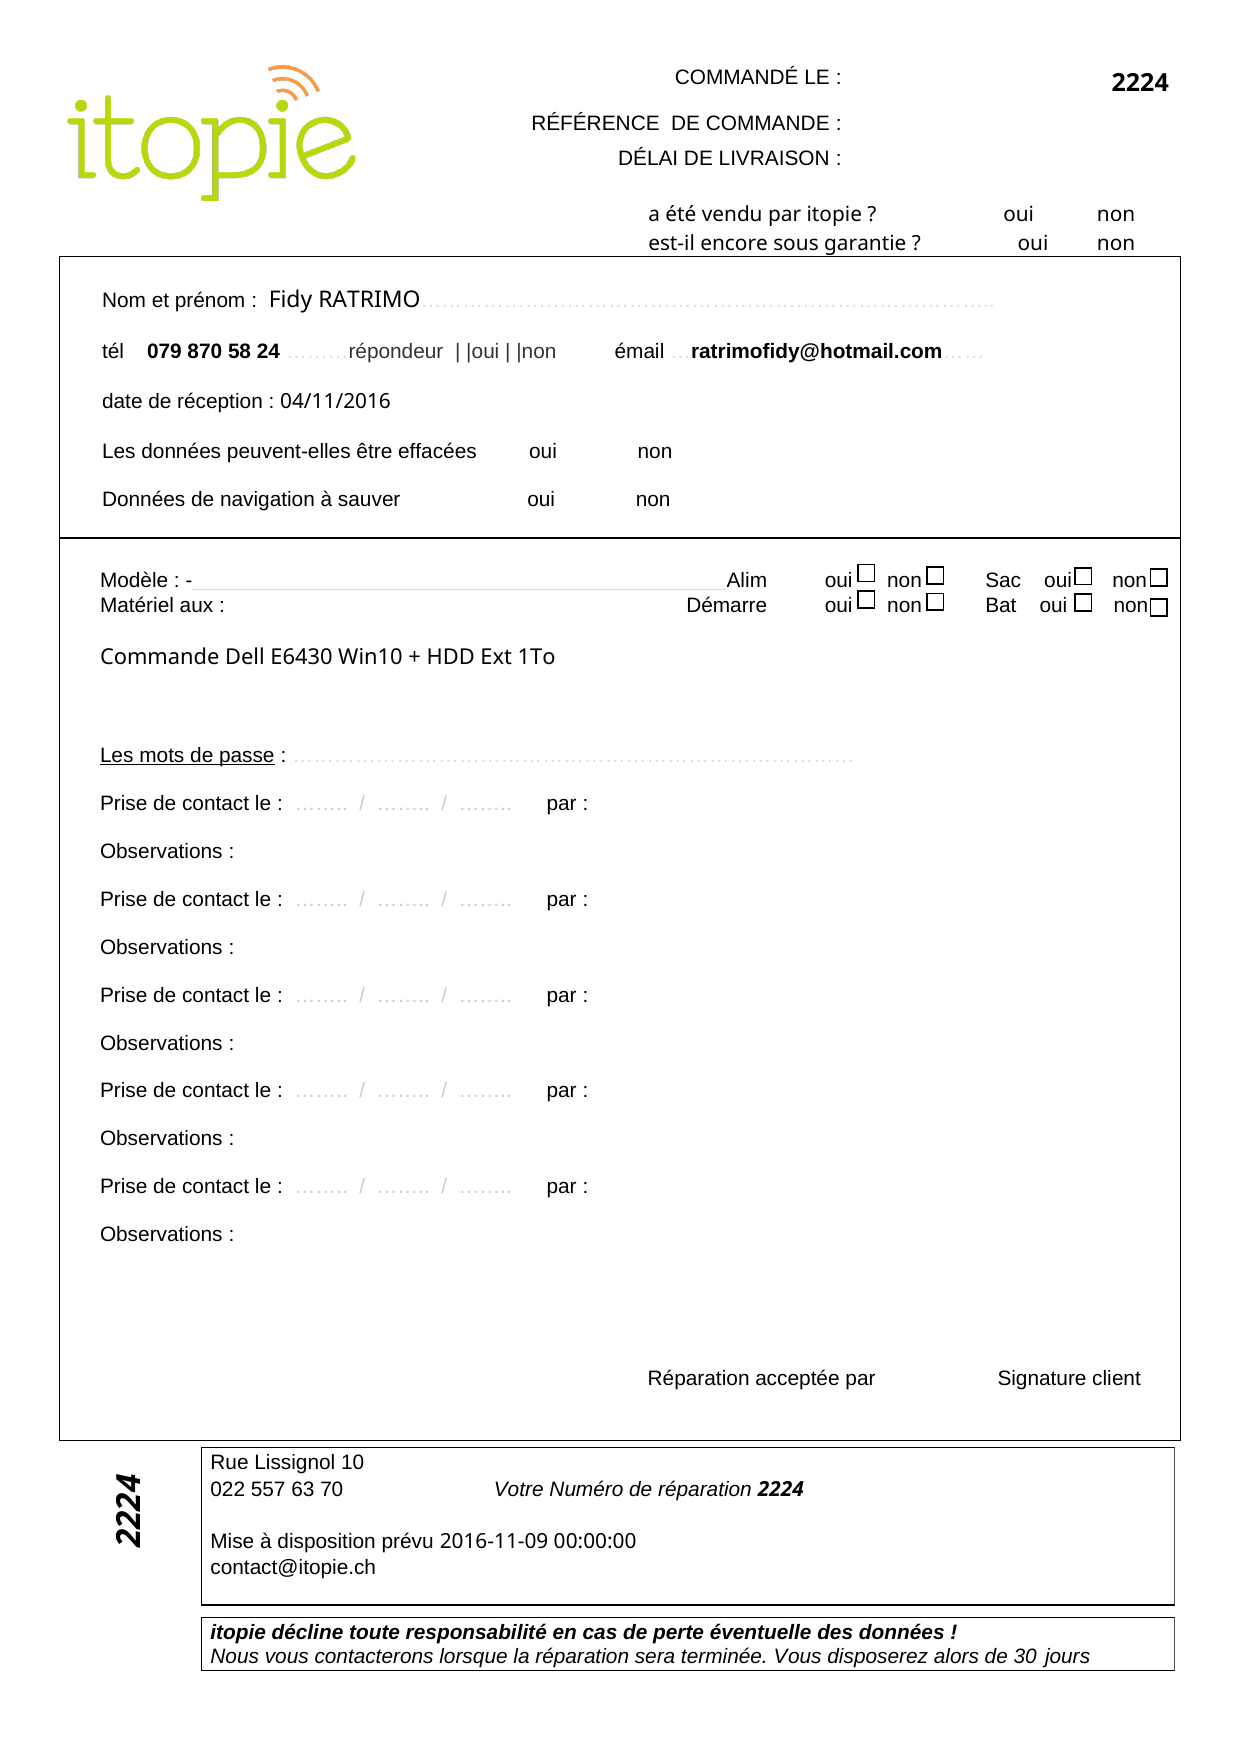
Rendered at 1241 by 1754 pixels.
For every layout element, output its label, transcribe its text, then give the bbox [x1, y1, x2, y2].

text Prise de contact le : …….. / …….. / …….. par : [60, 1075, 1180, 1102]
table_header Rue Lissignol 10 022 557 63 70 Votre Numéro de réparation 2224 Mise à disposition prévu 2016-11-09 00:00:00 contact@itopie.ch [195, 1441, 1180, 1611]
text Observations : [60, 1123, 1180, 1150]
table_cell RÉFÉRENCE DE COMMANDE : [490, 105, 847, 140]
text tél 079 870 58 24 ………répondeur | |oui | |non émail …ratrimofidy@hotmail.com…… [60, 335, 1180, 362]
text Les données peuvent-elles être effacées oui non [60, 436, 1180, 463]
table_cell [847, 140, 1180, 175]
text Observations : [60, 1219, 1180, 1246]
picture [67, 65, 356, 201]
text Prise de contact le : …….. / …….. / …….. par : [60, 788, 1180, 815]
text Observations : [60, 1027, 1180, 1054]
text est-il encore sous garantie ? oui non [59, 228, 1181, 256]
text Prise de contact le : …….. / …….. / …….. par : [60, 883, 1180, 911]
text Modèle : - Alim oui non Sac oui non [60, 562, 856, 590]
text Réparation acceptée par Signature client [60, 1363, 1180, 1390]
table_header 2224 [847, 59, 1180, 104]
text date de réception : 04/11/2016 [60, 383, 1180, 415]
text Modèle : - Alim oui non Sac oui non [948, 562, 1180, 590]
table_cell DÉLAI DE LIVRAISON : [490, 140, 847, 175]
table_cell itopie décline toute responsabilité en cas de perte éventuelle des données ! Nous vous contacterons lorsque la réparation sera terminée. Vous disposerez alors de 30 jours [195, 1611, 1180, 1677]
table_cell [847, 105, 1180, 140]
text Observations : [60, 836, 1180, 863]
text Prise de contact le : …….. / …….. / …….. par : [60, 979, 1180, 1006]
text Nom et prénom : Fidy RATRIMO……………………………………………………………………….. [60, 280, 1180, 314]
text a été vendu par itopie ? oui non [59, 199, 1181, 228]
text Modèle : - Alim oui non Sac oui non [879, 562, 925, 590]
table_header 2224 [59, 1441, 195, 1677]
text Données de navigation à sauver oui non [60, 484, 1180, 511]
text Commande Dell E6430 Win10 + HDD Ext 1To [60, 638, 1180, 671]
text Les mots de passe : ……………………………………………………………………… [60, 740, 1180, 767]
text Observations : [60, 931, 1180, 958]
text Matériel aux : Démarre oui non Bat oui non [60, 590, 1180, 617]
text Prise de contact le : …….. / …….. / …….. par : [60, 1171, 1180, 1198]
table_header COMMANDÉ LE : [490, 59, 847, 104]
